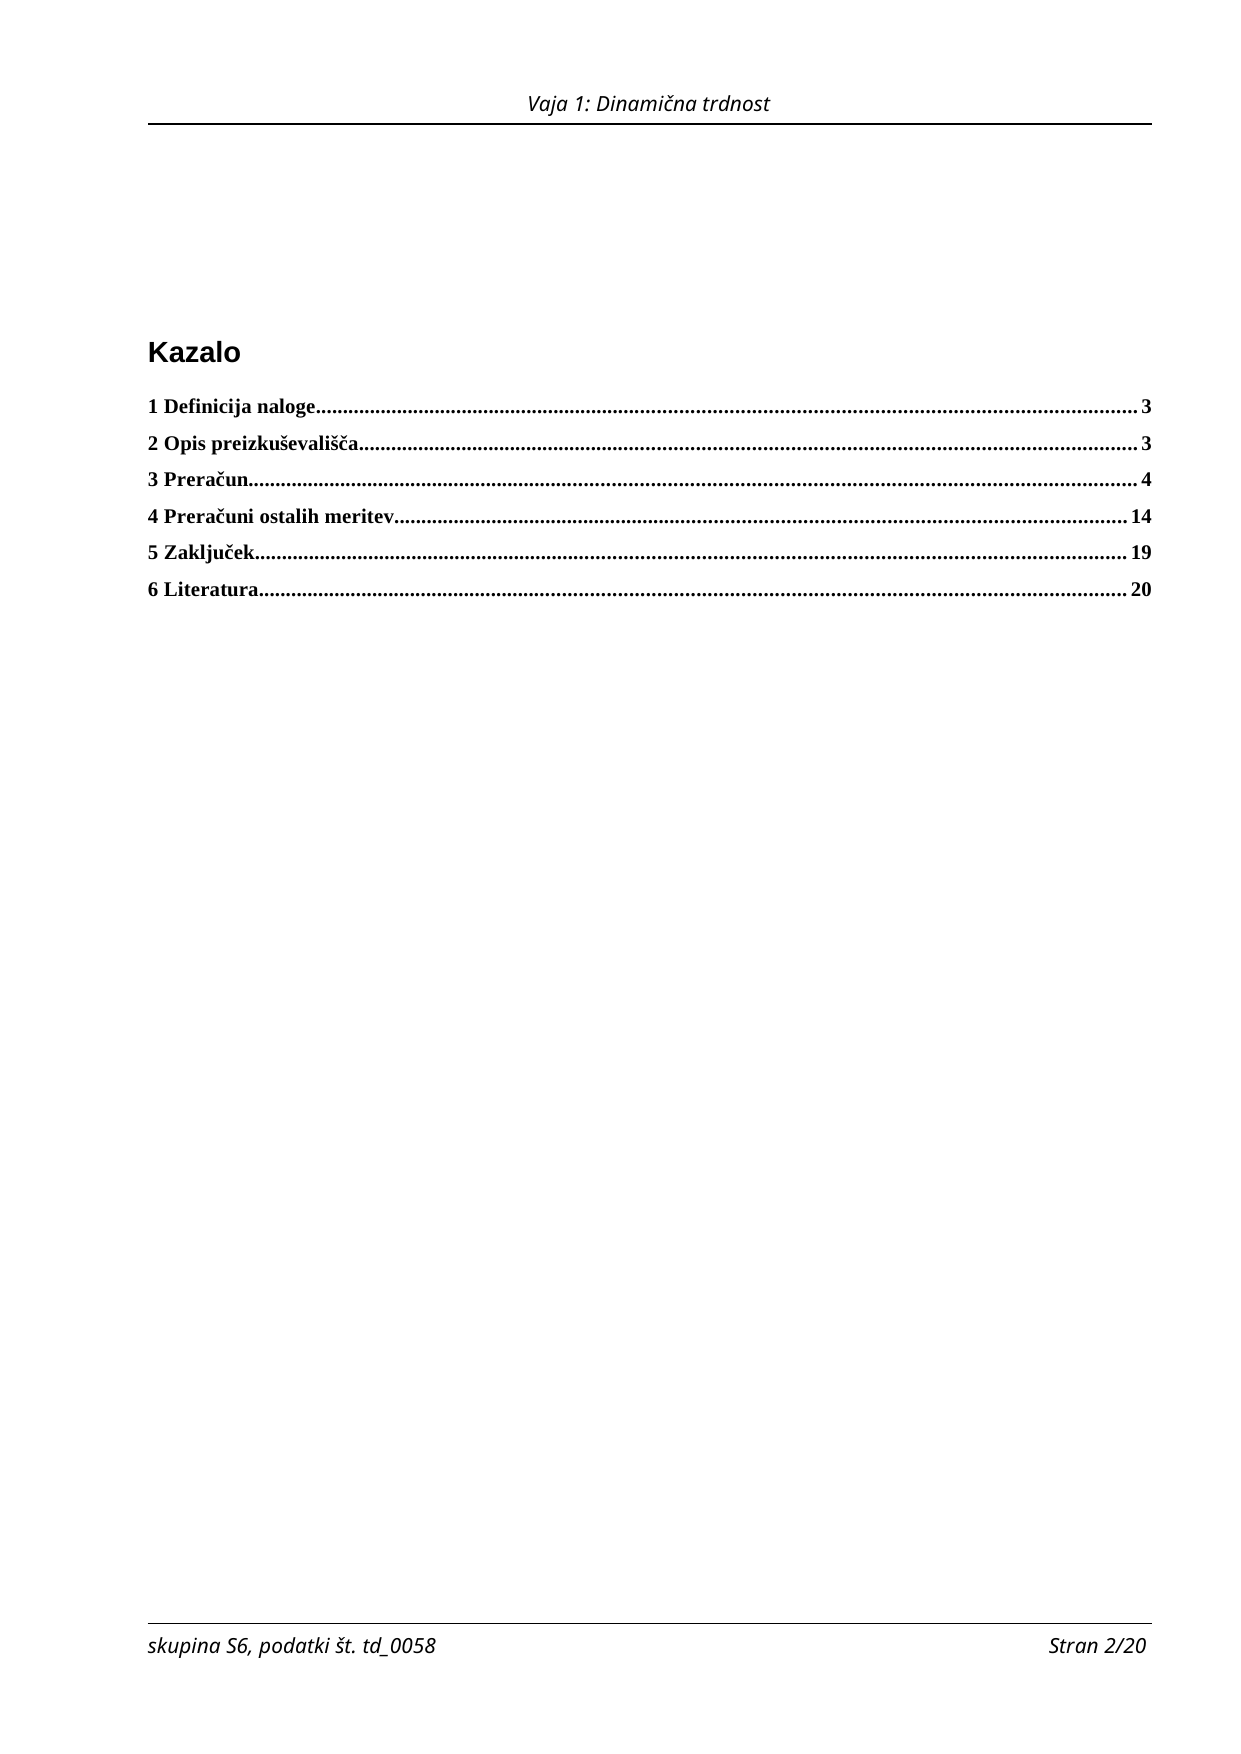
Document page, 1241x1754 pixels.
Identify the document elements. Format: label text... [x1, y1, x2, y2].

text 1 Definicija naloge 3 [148, 394, 1152, 418]
text 5 Zaključek 19 [148, 540, 1152, 564]
text 2 Opis preizkuševališča 3 [148, 430, 1152, 454]
text Kazalo [148, 335, 1152, 369]
text 4 Preračuni ostalih meritev 14 [148, 503, 1152, 527]
text 6 Literatura 20 [148, 577, 1152, 601]
text 3 Preračun 4 [148, 467, 1152, 491]
